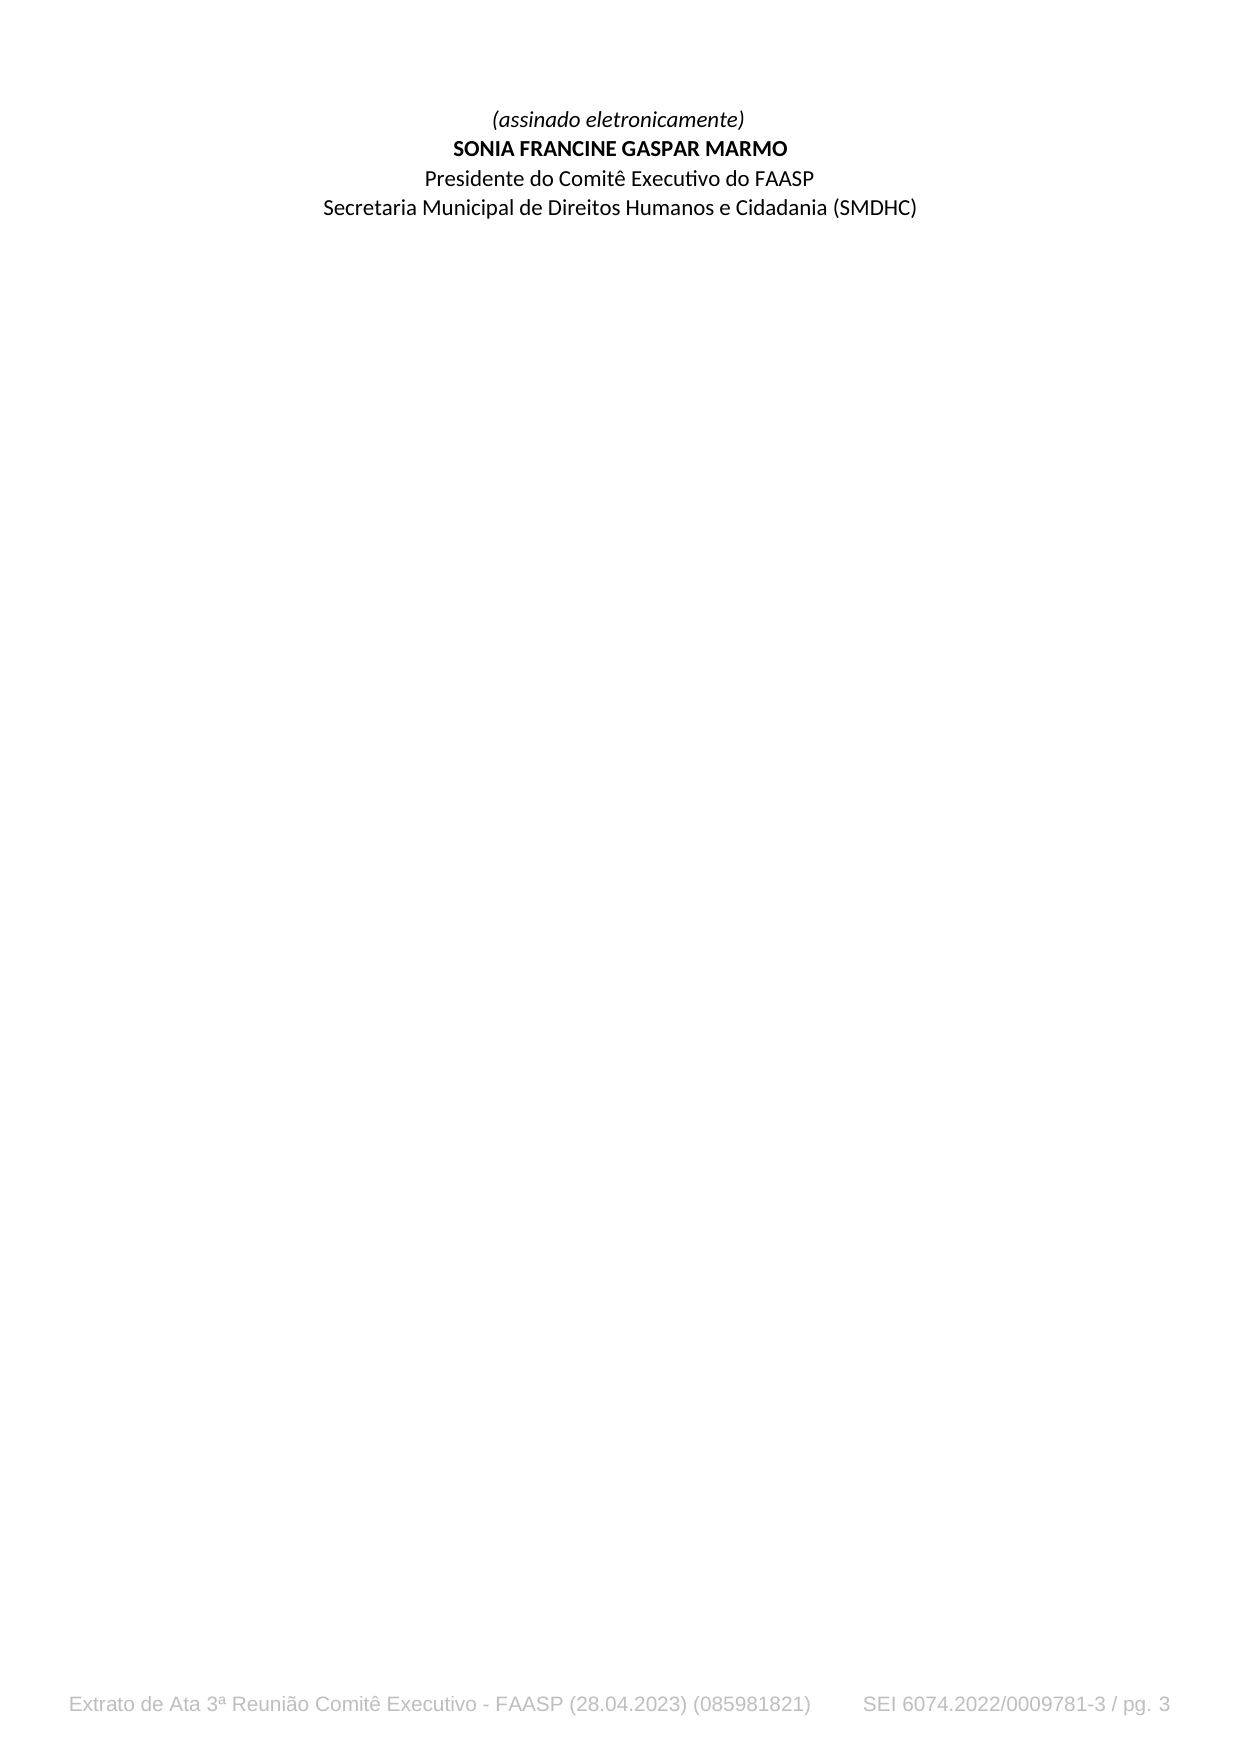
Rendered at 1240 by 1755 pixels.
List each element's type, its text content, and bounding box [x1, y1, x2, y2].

text Presidente do Comitê Executivo do FAASP [86, 164, 1153, 192]
text (assinado eletronicamente) [84, 105, 1155, 133]
text Secretaria Municipal de Direitos Humanos e Cidadania (SMDHC) [86, 193, 1155, 221]
text SONIA FRANCINE GASPAR MARMO [86, 134, 1155, 162]
